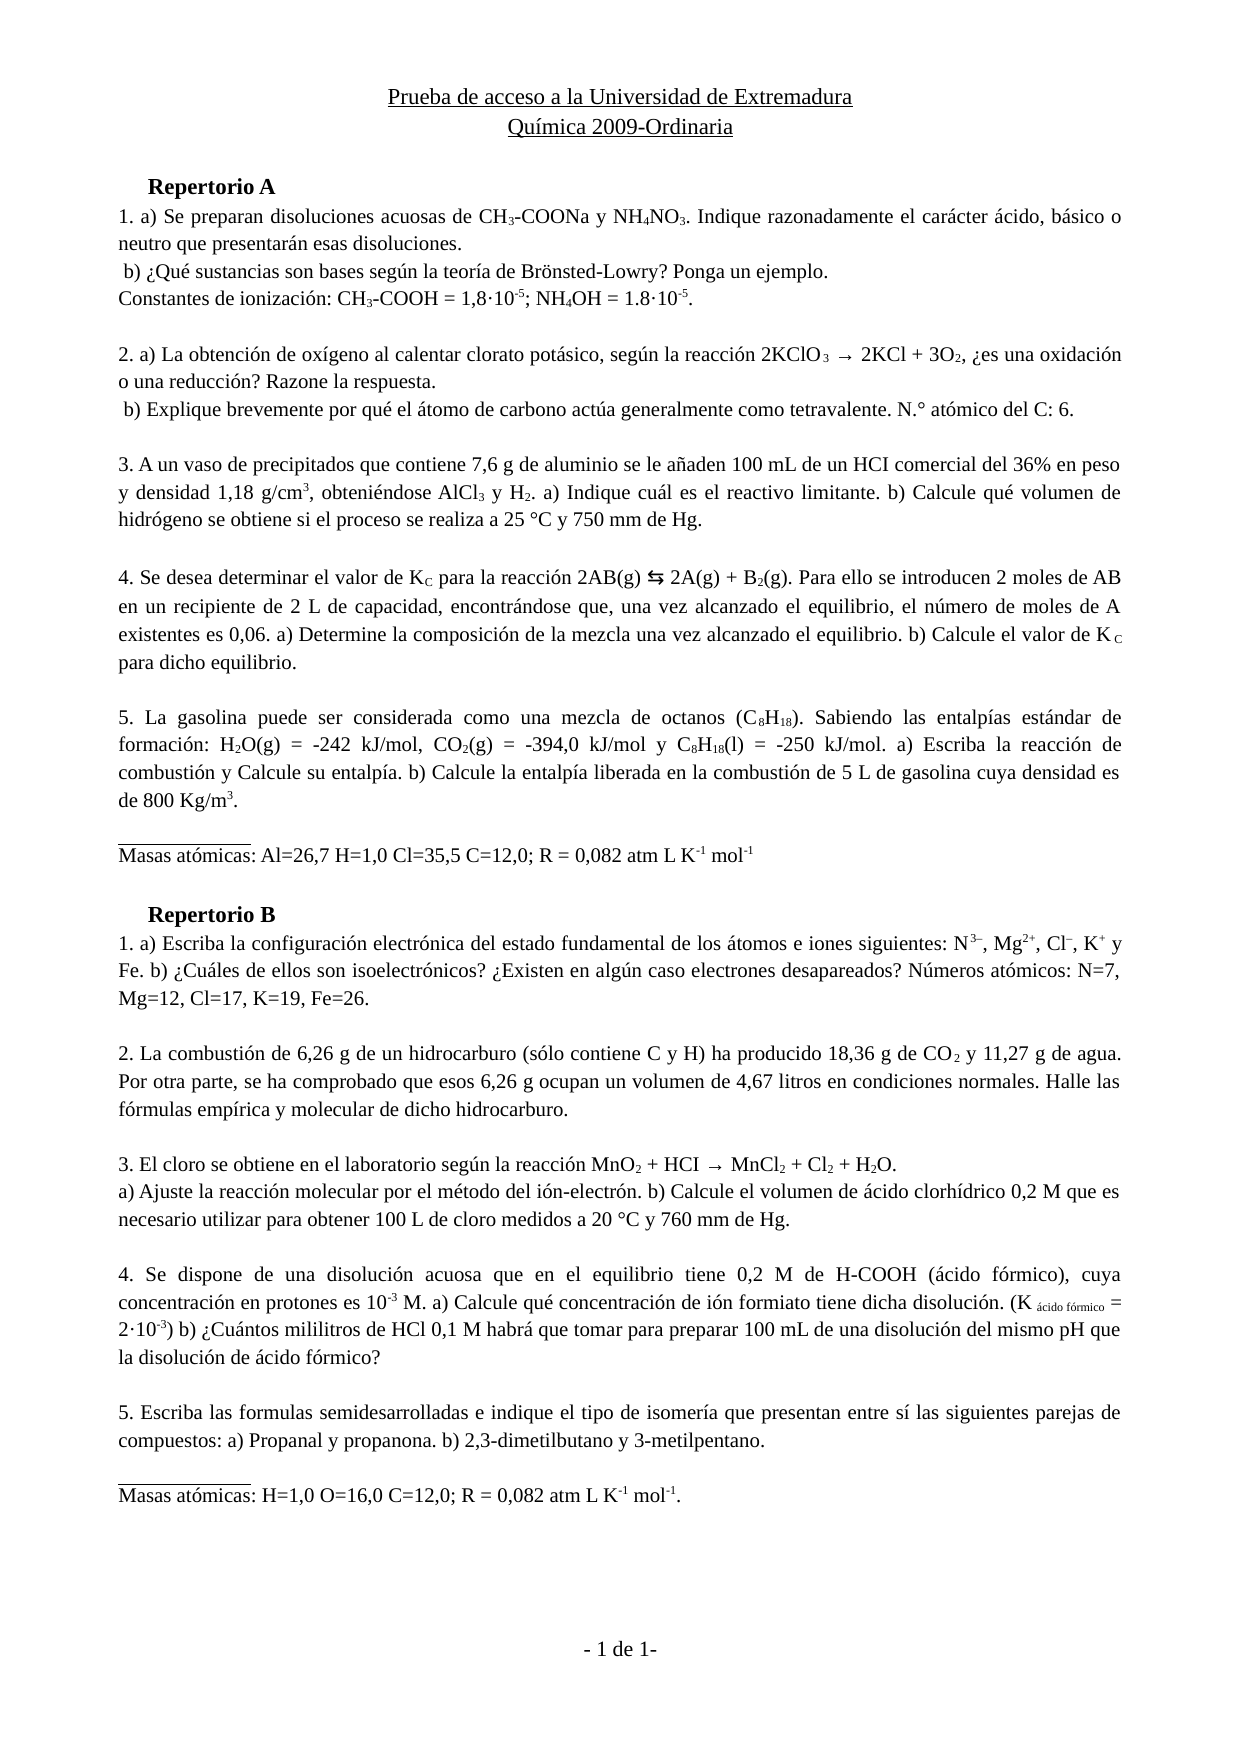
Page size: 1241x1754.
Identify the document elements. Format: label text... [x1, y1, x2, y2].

text Prueba de acceso a la Universidad de Extremadura [118, 83, 1122, 109]
text Repertorio B [118, 901, 1122, 927]
text a) Ajuste la reacción molecular por el método del ión-electrón. b) Calcule el volumen de ácido clorhídrico 0,2 M que es necesario utilizar para obtener 100 L de cloro medidos a 20 °C y 760 mm de Hg. [118, 1179, 1122, 1231]
text 4. Se desea determinar el valor de KC para la reacción 2AB(g) ⇆ 2A(g) + B2(g). Para ello se introducen 2 moles de AB en un recipiente de 2 L de capacidad, encontrándose que, una vez alcanzado el equilibrio, el número de moles de A existentes es 0,06. a) Determine la composición de la mezcla una vez alcanzado el equilibrio. b) Calcule el valor de KC para dicho equilibrio. [118, 562, 1122, 674]
text 2. a) La obtención de oxígeno al calentar clorato potásico, según la reacción 2KClO3 → 2KCl + 3O2, ¿es una oxidación o una reducción? Razone la respuesta. [118, 342, 1122, 393]
text 1. a) Escriba la configuración electrónica del estado fundamental de los átomos e iones siguientes: N3–, Mg2+, Cl–, K+ y Fe. b) ¿Cuáles de ellos son isoelectrónicos? ¿Existen en algún caso electrones desapareados? Números atómicos: N=7, Mg=12, Cl=17, K=19, Fe=26. [118, 931, 1122, 1010]
text 2. La combustión de 6,26 g de un hidrocarburo (sólo contiene C y H) ha producido 18,36 g de CO2 y 11,27 g de agua. Por otra parte, se ha comprobado que esos 6,26 g ocupan un volumen de 4,67 litros en condiciones normales. Halle las fórmulas empírica y molecular de dicho hidrocarburo. [118, 1041, 1122, 1121]
text 3. El cloro se obtiene en el laboratorio según la reacción MnO2 + HCI → MnCl2 + Cl2 + H2O. [118, 1152, 1122, 1176]
text b) ¿Qué sustancias son bases según la teoría de Brönsted-Lowry? Ponga un ejemplo. [118, 259, 1122, 283]
text Química 2009-Ordinaria [118, 113, 1122, 139]
text 5. Escriba las formulas semidesarrolladas e indique el tipo de isomería que presentan entre sí las siguientes parejas de compuestos: a) Propanal y propanona. b) 2,3-dimetilbutano y 3-metilpentano. [118, 1400, 1122, 1452]
text 4. Se dispone de una disolución acuosa que en el equilibrio tiene 0,2 M de H-COOH (ácido fórmico), cuya concentración en protones es 10-3 M. a) Calcule qué concentración de ión formiato tiene dicha disolución. (K ácido fórmico = 2·10-3) b) ¿Cuántos mililitros de HCl 0,1 M habrá que tomar para preparar 100 mL de una disolución del mismo pH que la disolución de ácido fórmico? [118, 1262, 1122, 1369]
text Masas atómicas: Al=26,7 H=1,0 Cl=35,5 C=12,0; R = 0,082 atm L K-1 mol-1 [118, 843, 1122, 867]
text b) Explique brevemente por qué el átomo de carbono actúa generalmente como tetravalente. N.° atómico del C: 6. [118, 397, 1122, 421]
text 5. La gasolina puede ser considerada como una mezcla de octanos (C8H18). Sabiendo las entalpías estándar de formación: H2O(g) = -242 kJ/mol, CO2(g) = -394,0 kJ/mol y C8H18(l) = -250 kJ/mol. a) Escriba la reacción de combustión y Calcule su entalpía. b) Calcule la entalpía liberada en la combustión de 5 L de gasolina cuya densidad es de 800 Kg/m3. [118, 705, 1122, 812]
text 1. a) Se preparan disoluciones acuosas de CH3-COONa y NH4NO3. Indique razonadamente el carácter ácido, básico o neutro que presentarán esas disoluciones. [118, 203, 1122, 255]
text Masas atómicas: H=1,0 O=16,0 C=12,0; R = 0,082 atm L K-1 mol-1. [118, 1483, 1122, 1507]
text Repertorio A [118, 173, 1122, 200]
text 3. A un vaso de precipitados que contiene 7,6 g de aluminio se le añaden 100 mL de un HCI comercial del 36% en peso y densidad 1,18 g/cm3, obteniéndose AlCl3 y H2. a) Indique cuál es el reactivo limitante. b) Calcule qué volumen de hidrógeno se obtiene si el proceso se realiza a 25 °C y 750 mm de Hg. [118, 452, 1122, 531]
text Constantes de ionización: CH3-COOH = 1,8·10-5; NH4OH = 1.8·10-5. [118, 286, 1122, 310]
